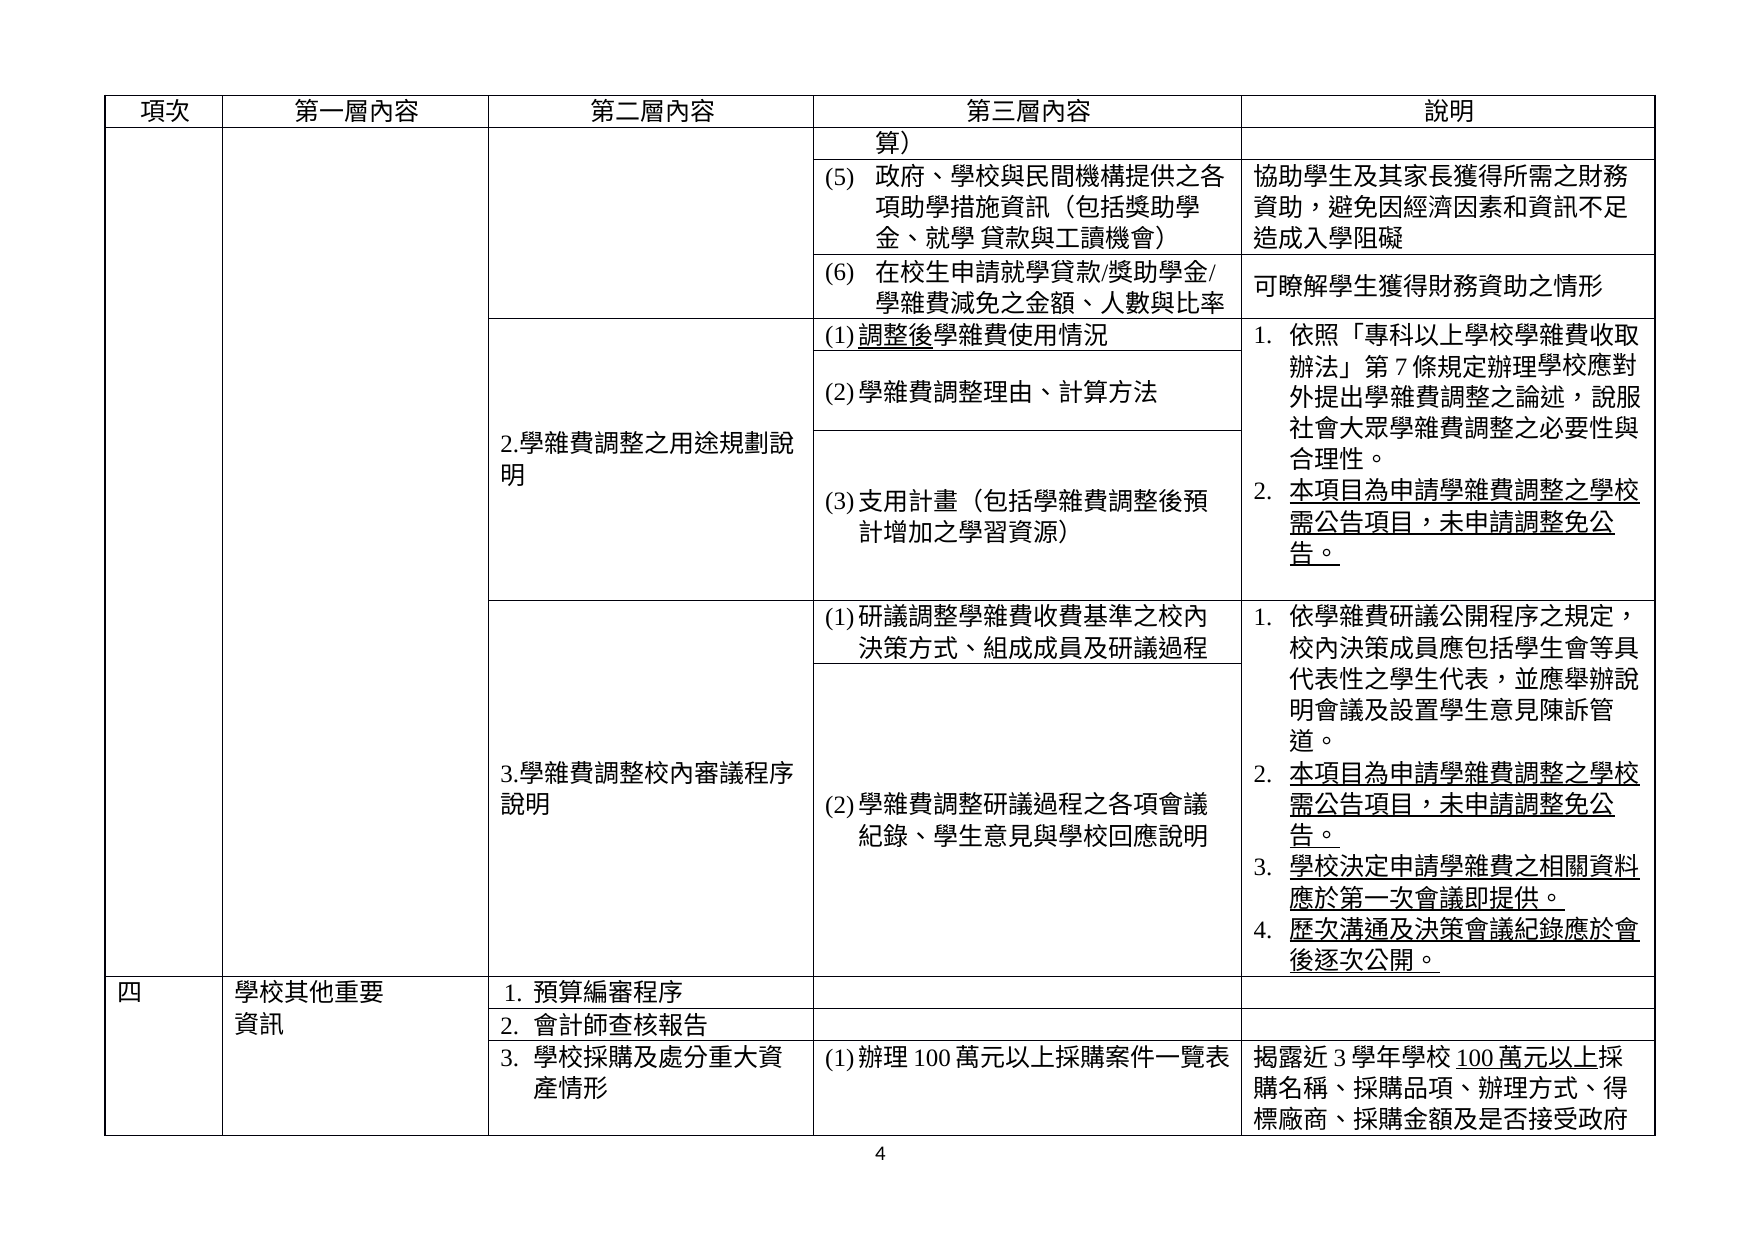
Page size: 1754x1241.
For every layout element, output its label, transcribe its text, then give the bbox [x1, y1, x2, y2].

table_cell 3.學雜費調整校內審議程序說明 [489, 601, 813, 976]
table_cell 學生在學期間教育支出估算（包括學雜費、住宿費、生活費概算） [814, 128, 1241, 159]
table_cell [814, 1009, 1241, 1040]
table_header 項次 [106, 96, 222, 127]
table_cell [1242, 977, 1654, 1008]
table_cell 會計師查核報告 [489, 1009, 813, 1040]
table_cell [489, 128, 813, 317]
table_header 第三層內容 [814, 96, 1241, 127]
table_header 說明 [1242, 96, 1654, 127]
table_cell 研議調整學雜費收費基準之校內決策方式、組成成員及研議過程 [814, 601, 1241, 663]
table_cell [106, 128, 222, 976]
table_cell 辦理100萬元以上採購案件一覽表 [814, 1041, 1241, 1135]
table_cell 揭露近3學年學校100萬元以上採購名稱、採購品項、辦理方式、得標廠商、採購金額及是否接受政府 [1242, 1041, 1654, 1135]
table_cell 學雜費調整研議過程之各項會議紀錄、學生意見與學校回應說明 [814, 664, 1241, 976]
table_cell 調整後學雜費使用情況 [814, 319, 1241, 350]
table_cell [1242, 1009, 1654, 1040]
table_cell 四 [106, 977, 222, 1135]
table_cell 支用計畫（包括學雜費調整後預計增加之學習資源） [814, 431, 1241, 600]
table_cell [223, 128, 488, 976]
table_cell [1242, 128, 1654, 159]
table_cell 學校採購及處分重大資產情形 [489, 1041, 813, 1135]
table_cell 政府、學校與民間機構提供之各項助學措施資訊（包括獎助學金、就學 貸款與工讀機會） [814, 160, 1241, 254]
table_cell 依照「專科以上學校學雜費收取辦法」第7條規定辦理學校應對外提出學雜費調整之論述，說服社會大眾學雜費調整之必要性與合理性。 本項目為申請學雜費調整之學校需公告項目，未申請調整免公告。 [1242, 319, 1654, 600]
table_cell 可瞭解學生獲得財務資助之情形 [1242, 255, 1654, 317]
table_cell 依學雜費研議公開程序之規定，校內決策成員應包括學生會等具代表性之學生代表，並應舉辦說明會議及設置學生意見陳訴管道。 本項目為申請學雜費調整之學校需公告項目，未申請調整免公告。 學校決定申請學雜費之相關資料應於第一次會議即提供。 歷次溝通及決策會議紀錄應於會後逐次公開。 [1242, 601, 1654, 976]
table_cell [814, 977, 1241, 1008]
table_header 第二層內容 [489, 96, 813, 127]
table_cell 學雜費調整理由、計算方法 [814, 351, 1241, 430]
table_cell 協助學生及其家長獲得所需之財務資助，避免因經濟因素和資訊不足造成入學阻礙 [1242, 160, 1654, 254]
table_cell 2.學雜費調整之用途規劃說明 [489, 319, 813, 600]
table_cell 在校生申請就學貸款/獎助學金/學雜費減免之金額、人數與比率 [814, 255, 1241, 317]
table_header 第一層內容 [223, 96, 488, 127]
table_cell 預算編審程序 [489, 977, 813, 1008]
table_cell 學校其他重要 資訊 [223, 977, 488, 1135]
